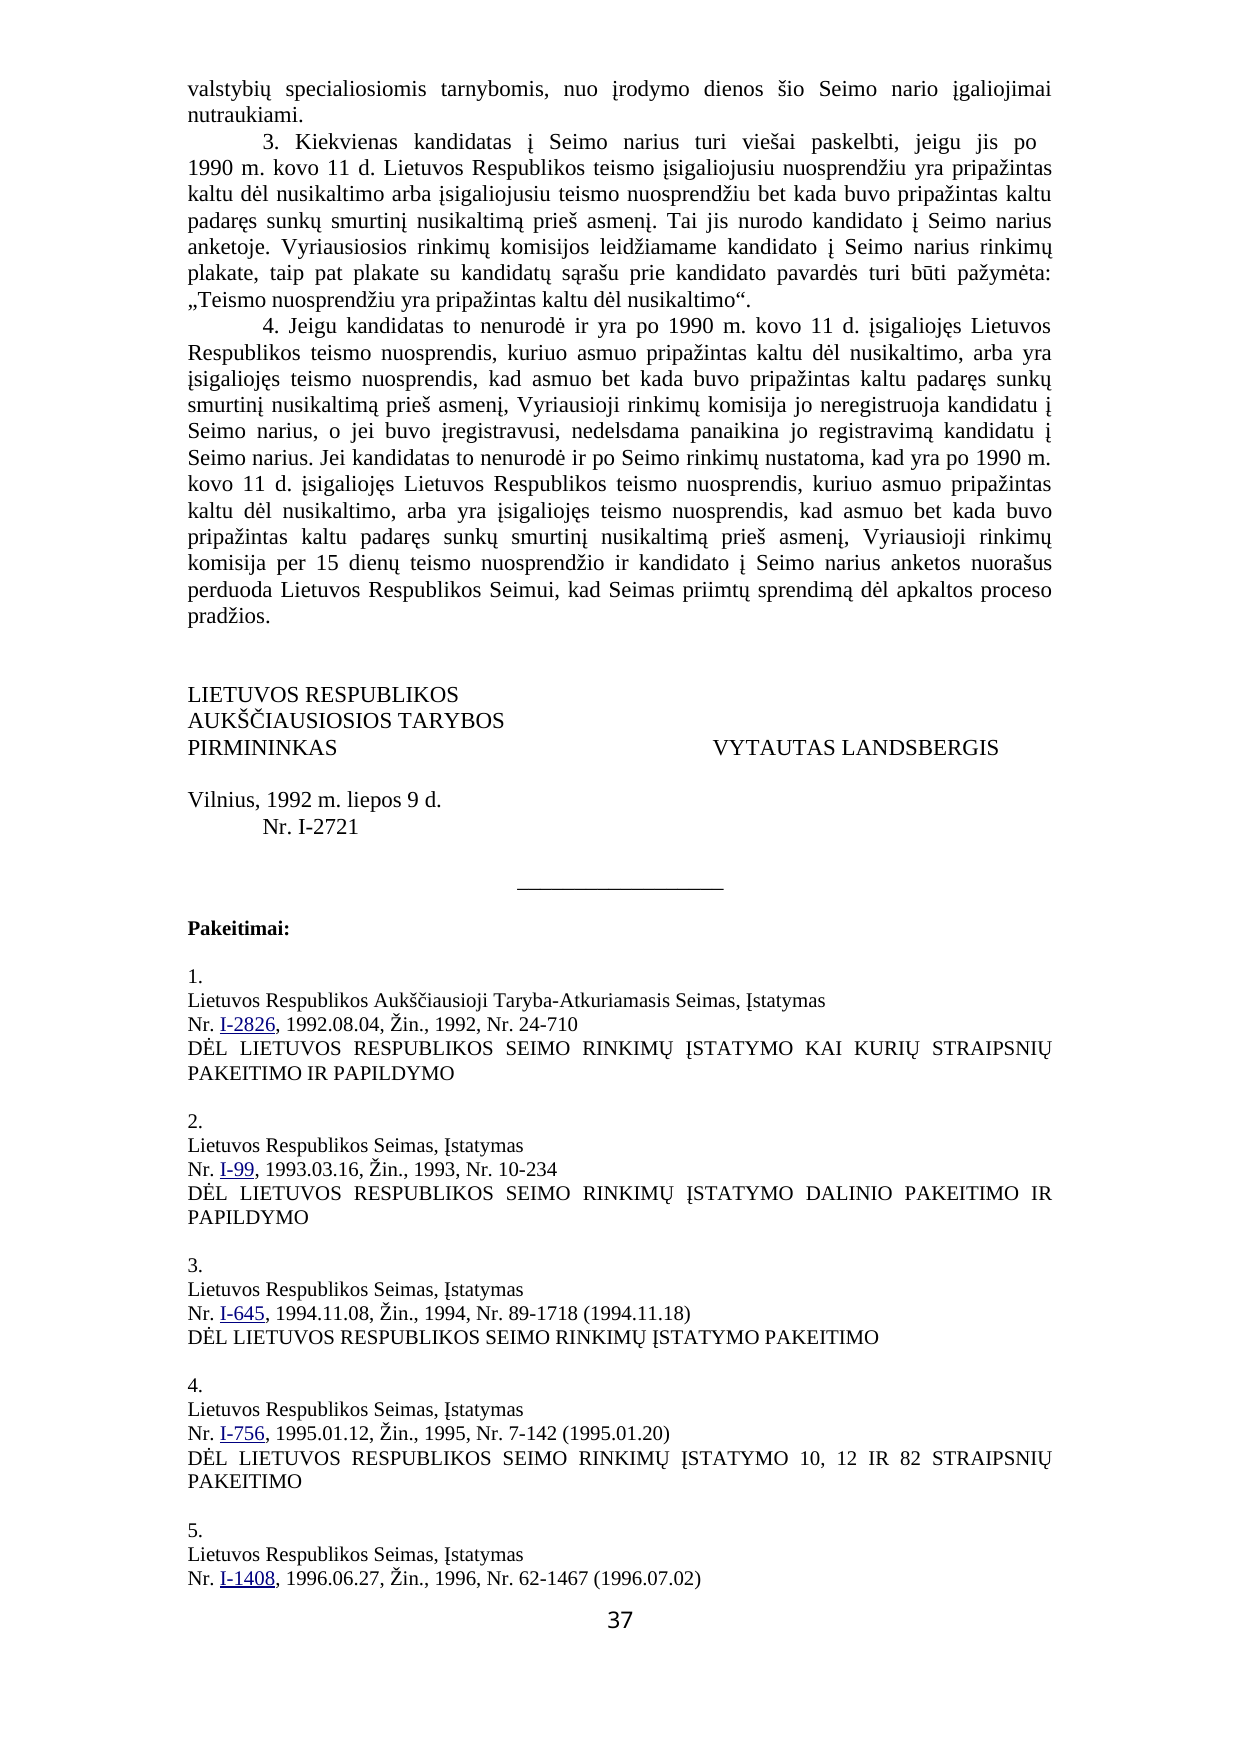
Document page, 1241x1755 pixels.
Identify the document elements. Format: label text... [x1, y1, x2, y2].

text valstybių specialiosiomis tarnybomis, nuo įrodymo dienos šio Seimo nario įgaliojimai nutraukiami. [187, 75, 1053, 128]
text Lietuvos Respublikos Seimas, Įstatymas [187, 1277, 1053, 1301]
text 1. [187, 964, 1053, 988]
text 2. [187, 1108, 1053, 1133]
text 3. Kiekvienas kandidatas į Seimo narius turi viešai paskelbti, jeigu jis po 1990 m. kovo 11 d. Lietuvos Respublikos teismo įsigaliojusiu nuosprendžiu yra pripažintas kaltu dėl nusikaltimo arba įsigaliojusiu teismo nuosprendžiu bet kada buvo pripažintas kaltu padaręs sunkų smurtinį nusikaltimą prieš asmenį. Tai jis nurodo kandidato į Seimo narius anketoje. Vyriausiosios rinkimų komisijos leidžiamame kandidato į Seimo narius rinkimų plakate, taip pat plakate su kandidatų sąrašu prie kandidato pavardės turi būti pažymėta: „Teismo nuosprendžiu yra pripažintas kaltu dėl nusikaltimo“. [187, 128, 1053, 312]
text DĖL LIETUVOS RESPUBLIKOS SEIMO RINKIMŲ ĮSTATYMO PAKEITIMO [187, 1325, 1053, 1349]
text Lietuvos Respublikos Aukščiausioji Taryba-Atkuriamasis Seimas, Įstatymas [187, 988, 1053, 1012]
text Lietuvos Respublikos Seimas, Įstatymas [187, 1542, 1053, 1566]
text AUKŠČIAUSIOSIOS TARYBOS [187, 707, 1053, 734]
text Nr. I-756, 1995.01.12, Žin., 1995, Nr. 7-142 (1995.01.20) [187, 1421, 1053, 1445]
text Lietuvos Respublikos Seimas, Įstatymas [187, 1133, 1053, 1157]
text 3. [187, 1253, 1053, 1277]
text Vilnius, 1992 m. liepos 9 d. [187, 787, 1053, 813]
text DĖL LIETUVOS RESPUBLIKOS SEIMO RINKIMŲ ĮSTATYMO DALINIO PAKEITIMO IR PAPILDYMO [187, 1181, 1053, 1229]
text DĖL LIETUVOS RESPUBLIKOS SEIMO RINKIMŲ ĮSTATYMO KAI KURIŲ STRAIPSNIŲ PAKEITIMO IR PAPILDYMO [187, 1036, 1053, 1084]
text 4. Jeigu kandidatas to nenurodė ir yra po 1990 m. kovo 11 d. įsigaliojęs Lietuvos Respublikos teismo nuosprendis, kuriuo asmuo pripažintas kaltu dėl nusikaltimo, arba yra įsigaliojęs teismo nuosprendis, kad asmuo bet kada buvo pripažintas kaltu padaręs sunkų smurtinį nusikaltimą prieš asmenį, Vyriausioji rinkimų komisija jo neregistruoja kandidatu į Seimo narius, o jei buvo įregistravusi, nedelsdama panaikina jo registravimą kandidatu į Seimo narius. Jei kandidatas to nenurodė ir po Seimo rinkimų nustatoma, kad yra po 1990 m. kovo 11 d. įsigaliojęs Lietuvos Respublikos teismo nuosprendis, kuriuo asmuo pripažintas kaltu dėl nusikaltimo, arba yra įsigaliojęs teismo nuosprendis, kad asmuo bet kada buvo pripažintas kaltu padaręs sunkų smurtinį nusikaltimą prieš asmenį, Vyriausioji rinkimų komisija per 15 dienų teismo nuosprendžio ir kandidato į Seimo narius anketos nuorašus perduoda Lietuvos Respublikos Seimui, kad Seimas priimtų sprendimą dėl apkaltos proceso pradžios. [187, 312, 1053, 628]
text PIRMININKAS VYTAUTAS LANDSBERGIS [187, 734, 1053, 760]
text Nr. I-645, 1994.11.08, Žin., 1994, Nr. 89-1718 (1994.11.18) [187, 1301, 1053, 1325]
text __________________ [187, 866, 1053, 892]
text Pakeitimai: [187, 916, 1053, 940]
text Nr. I-99, 1993.03.16, Žin., 1993, Nr. 10-234 [187, 1157, 1053, 1181]
text 4. [187, 1373, 1053, 1397]
text Nr. I-2826, 1992.08.04, Žin., 1992, Nr. 24-710 [187, 1012, 1053, 1036]
text LIETUVOS RESPUBLIKOS [187, 681, 1053, 707]
text Nr. I-2721 [187, 813, 1053, 839]
text Lietuvos Respublikos Seimas, Įstatymas [187, 1397, 1053, 1421]
text Nr. I-1408, 1996.06.27, Žin., 1996, Nr. 62-1467 (1996.07.02) [187, 1566, 1053, 1590]
text 5. [187, 1518, 1053, 1542]
text DĖL LIETUVOS RESPUBLIKOS SEIMO RINKIMŲ ĮSTATYMO 10, 12 IR 82 STRAIPSNIŲ PAKEITIMO [187, 1445, 1053, 1493]
